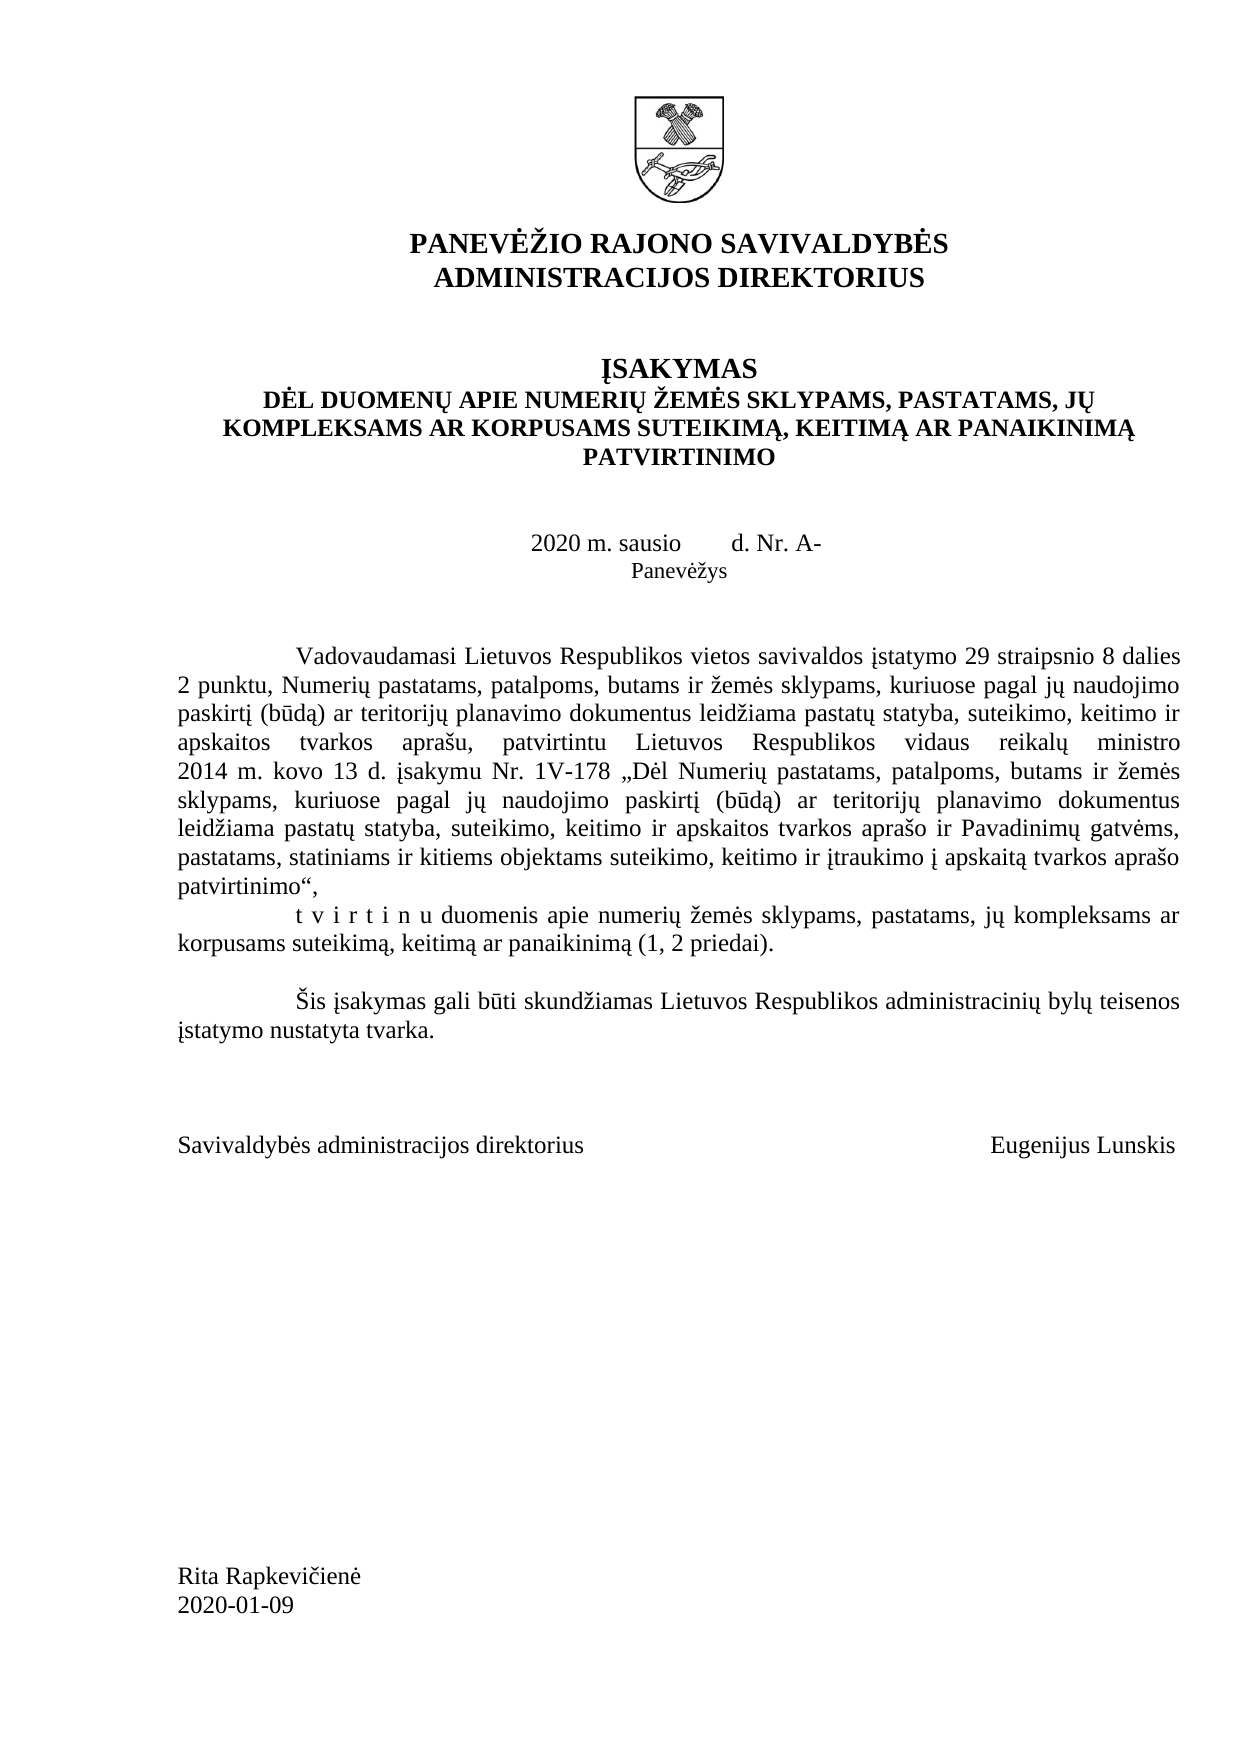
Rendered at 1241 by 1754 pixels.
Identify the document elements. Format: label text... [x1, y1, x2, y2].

text t v i r t i n u duomenis apie numerių žemės sklypams, pastatams, jų kompleksams ar korpusams suteikimą, keitimą ar panaikinimą (1, 2 priedai). [177, 900, 1181, 957]
text Rita Rapkevičienė [177, 1561, 1181, 1590]
text 2020-01-09 [177, 1590, 1181, 1618]
text Savivaldybės administracijos direktorius Eugenijus Lunskis [177, 1130, 1181, 1158]
text Vadovaudamasi Lietuvos Respublikos vietos savivaldos įstatymo 29 straipsnio 8 dalies 2 punktu, Numerių pastatams, patalpoms, butams ir žemės sklypams, kuriuose pagal jų naudojimo paskirtį (būdą) ar teritorijų planavimo dokumentus leidžiama pastatų statyba, suteikimo, keitimo ir apskaitos tvarkos aprašu, patvirtintu Lietuvos Respublikos vidaus reikalų ministro 2014 m. kovo 13 d. įsakymu Nr. 1V-178 „Dėl Numerių pastatams, patalpoms, butams ir žemės sklypams, kuriuose pagal jų naudojimo paskirtį (būdą) ar teritorijų planavimo dokumentus leidžiama pastatų statyba, suteikimo, keitimo ir apskaitos tvarkos aprašo ir Pavadinimų gatvėms, pastatams, statiniams ir kitiems objektams suteikimo, keitimo ir įtraukimo į apskaitą tvarkos aprašo patvirtinimo“, [177, 641, 1181, 900]
text 2020 m. sausio d. Nr. A- [177, 528, 1181, 557]
text DĖL DUOMENŲ APIE NUMERIŲ ŽEMĖS SKLYPAMS, PASTATAMS, JŲ KOMPLEKSAMS AR KORPUSAMS SUTEIKIMĄ, KEITIMĄ AR PANAIKINIMĄ PATVIRTINIMO [177, 385, 1181, 471]
text Šis įsakymas gali būti skundžiamas Lietuvos Respublikos administracinių bylų teisenos įstatymo nustatyta tvarka. [177, 986, 1181, 1043]
text Panevėžys [177, 557, 1181, 583]
